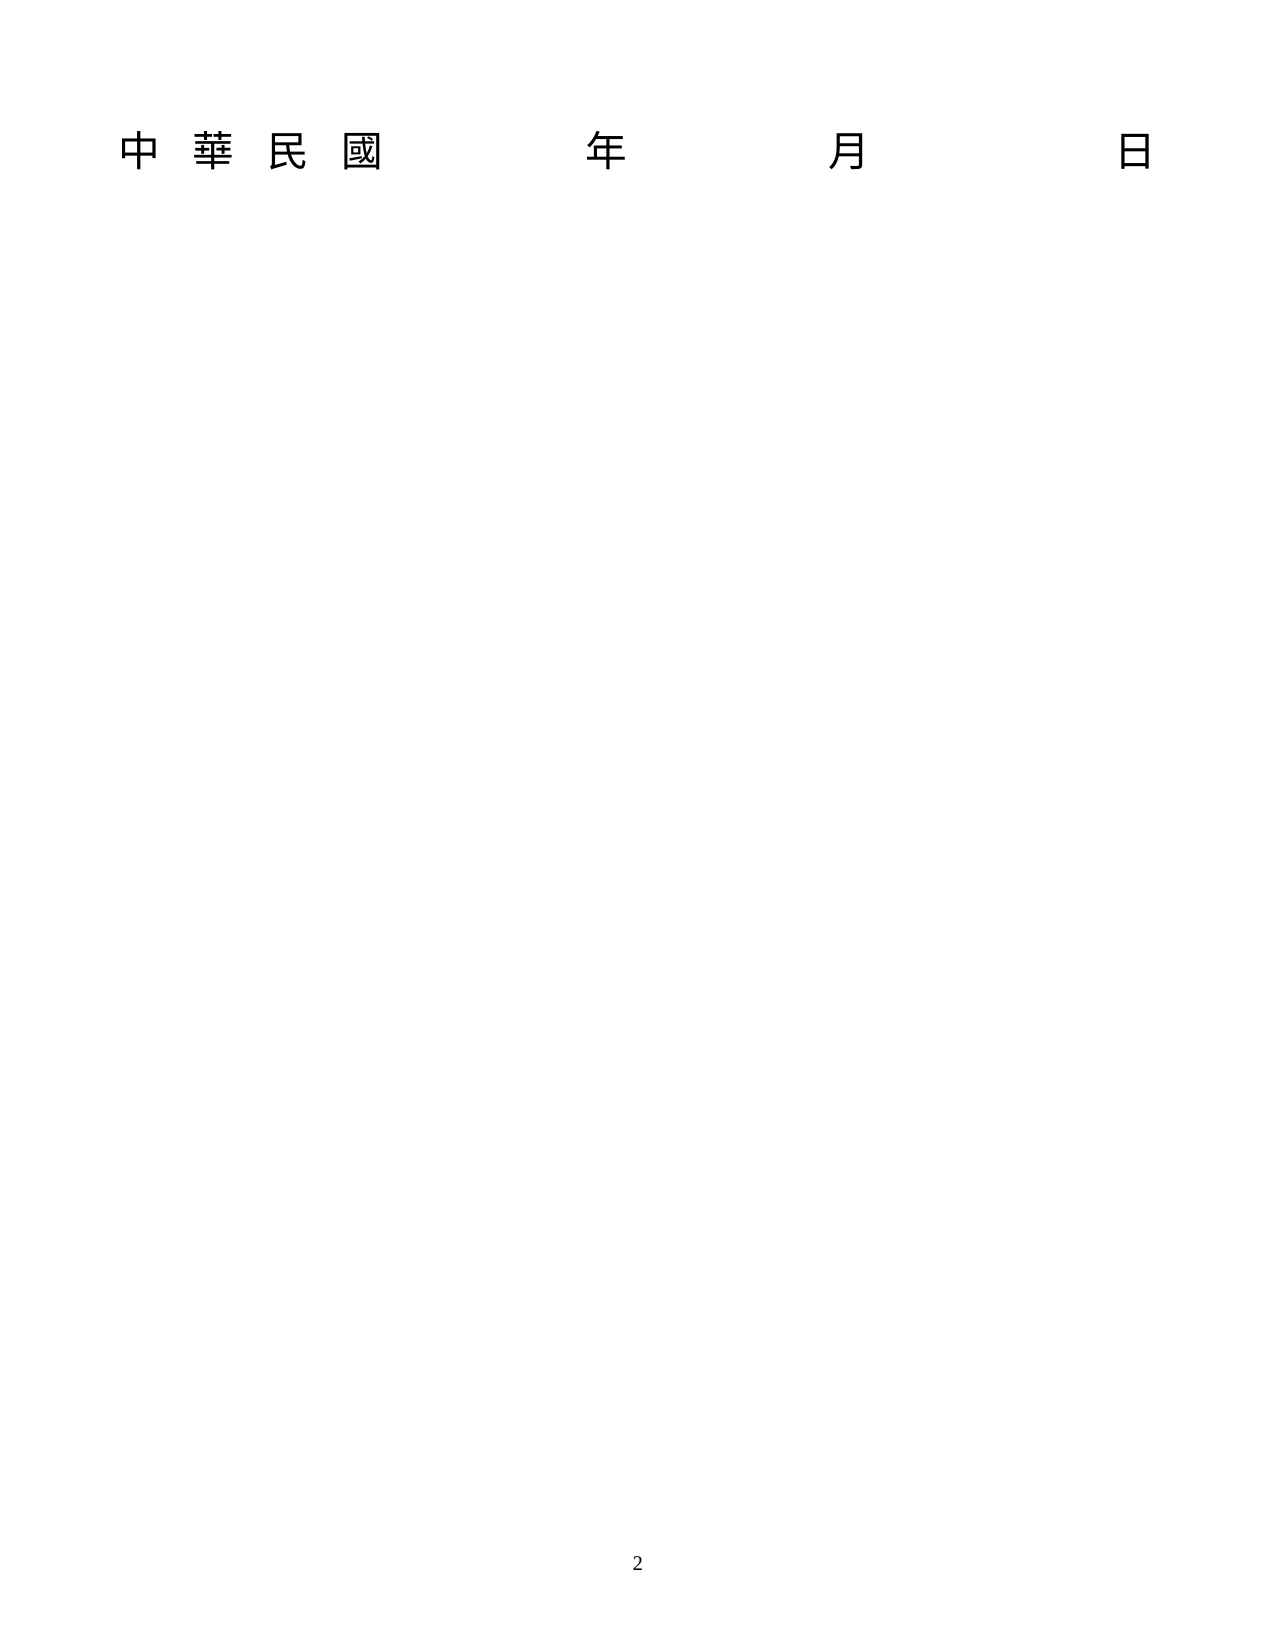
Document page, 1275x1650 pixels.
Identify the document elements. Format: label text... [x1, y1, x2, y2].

text 中華民國 年 月 日 [118, 118, 1157, 178]
